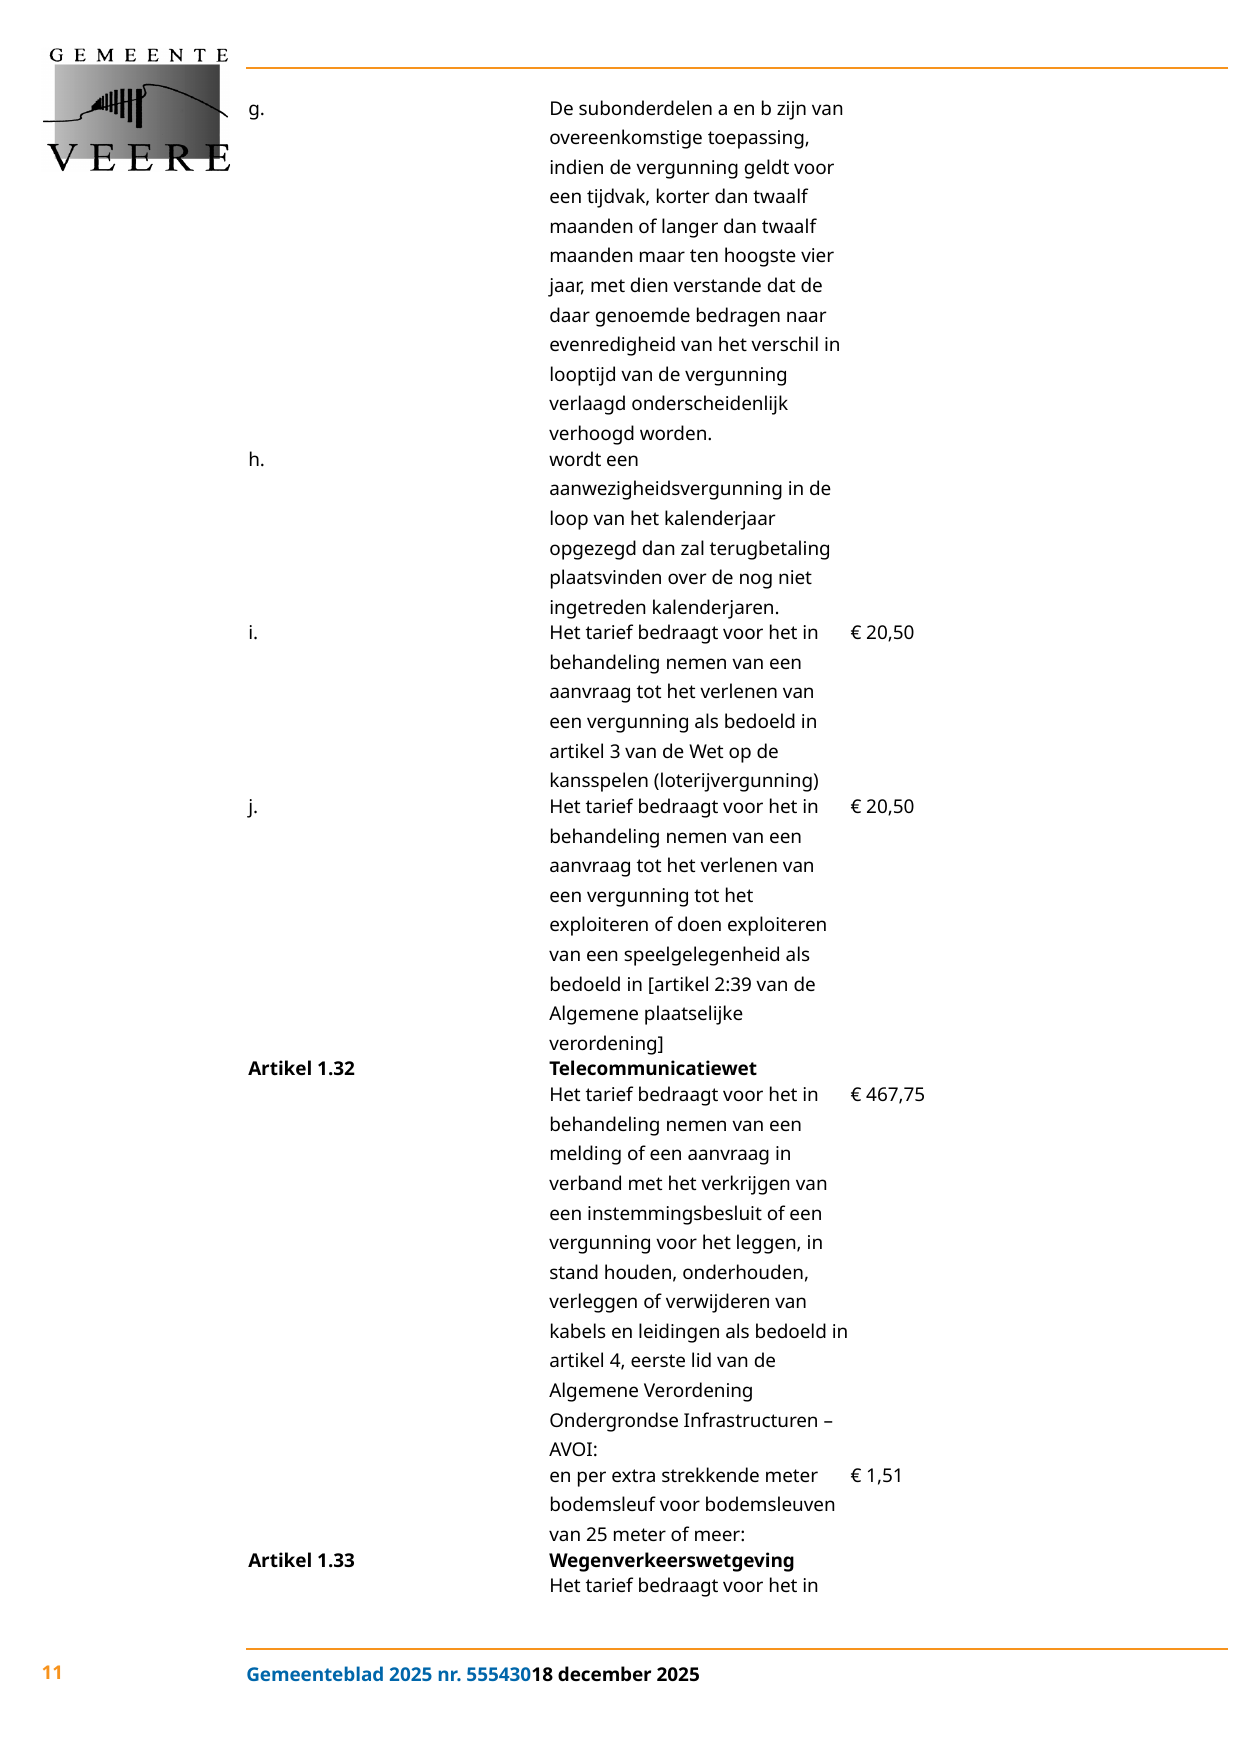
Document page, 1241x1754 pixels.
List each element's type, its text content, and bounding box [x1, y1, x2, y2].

table_cell j. [248, 793, 549, 1056]
table_cell [248, 1081, 549, 1462]
table_cell g. [248, 95, 549, 446]
table_cell € 20,50 [850, 793, 1152, 1056]
table_cell € 1,51 [850, 1462, 1152, 1547]
table_cell [850, 1547, 1152, 1573]
table_cell Wegenverkeerswetgeving [549, 1547, 850, 1573]
table_cell Artikel 1.32 [248, 1056, 549, 1081]
table_cell h. [248, 446, 549, 619]
table_cell en per extra strekkende meter bodemsleuf voor bodemsleuven van 25 meter of meer: [549, 1462, 850, 1547]
table_cell € 467,75 [850, 1081, 1152, 1462]
table_cell i. [248, 620, 549, 793]
table_cell Het tarief bedraagt voor het in [549, 1573, 850, 1598]
table_cell Het tarief bedraagt voor het in behandeling nemen van een aanvraag tot het verlenen van een vergunning als bedoeld in artikel 3 van de Wet op de kansspelen (loterijvergunning) [549, 620, 850, 793]
table_cell wordt een aanwezigheidsvergunning in de loop van het kalenderjaar opgezegd dan zal terugbetaling plaatsvinden over de nog niet ingetreden kalenderjaren. [549, 446, 850, 619]
table_cell [248, 1462, 549, 1547]
table_cell [850, 95, 1152, 446]
table_cell Het tarief bedraagt voor het in behandeling nemen van een aanvraag tot het verlenen van een vergunning tot het exploiteren of doen exploiteren van een speelgelegenheid als bedoeld in [artikel 2:39 van de Algemene plaatselijke verordening] [549, 793, 850, 1056]
table_cell Het tarief bedraagt voor het in behandeling nemen van een melding of een aanvraag in verband met het verkrijgen van een instemmingsbesluit of een vergunning voor het leggen, in stand houden, onderhouden, verleggen of verwijderen van kabels en leidingen als bedoeld in artikel 4, eerste lid van de Algemene Verordening Ondergrondse Infrastructuren – AVOI: [549, 1081, 850, 1462]
table_cell Telecommunicatiewet [549, 1056, 850, 1081]
table_cell [248, 1573, 549, 1598]
picture [41, 47, 231, 172]
table_cell [850, 1573, 1152, 1598]
table_cell Artikel 1.33 [248, 1547, 549, 1573]
table_cell € 20,50 [850, 620, 1152, 793]
table_cell [850, 446, 1152, 619]
table_cell De subonderdelen a en b zijn van overeenkomstige toepassing, indien de vergunning geldt voor een tijdvak, korter dan twaalf maanden of langer dan twaalf maanden maar ten hoogste vier jaar, met dien verstande dat de daar genoemde bedragen naar evenredigheid van het verschil in looptijd van de vergunning verlaagd onderscheidenlijk verhoogd worden. [549, 95, 850, 446]
table_cell [850, 1056, 1152, 1081]
